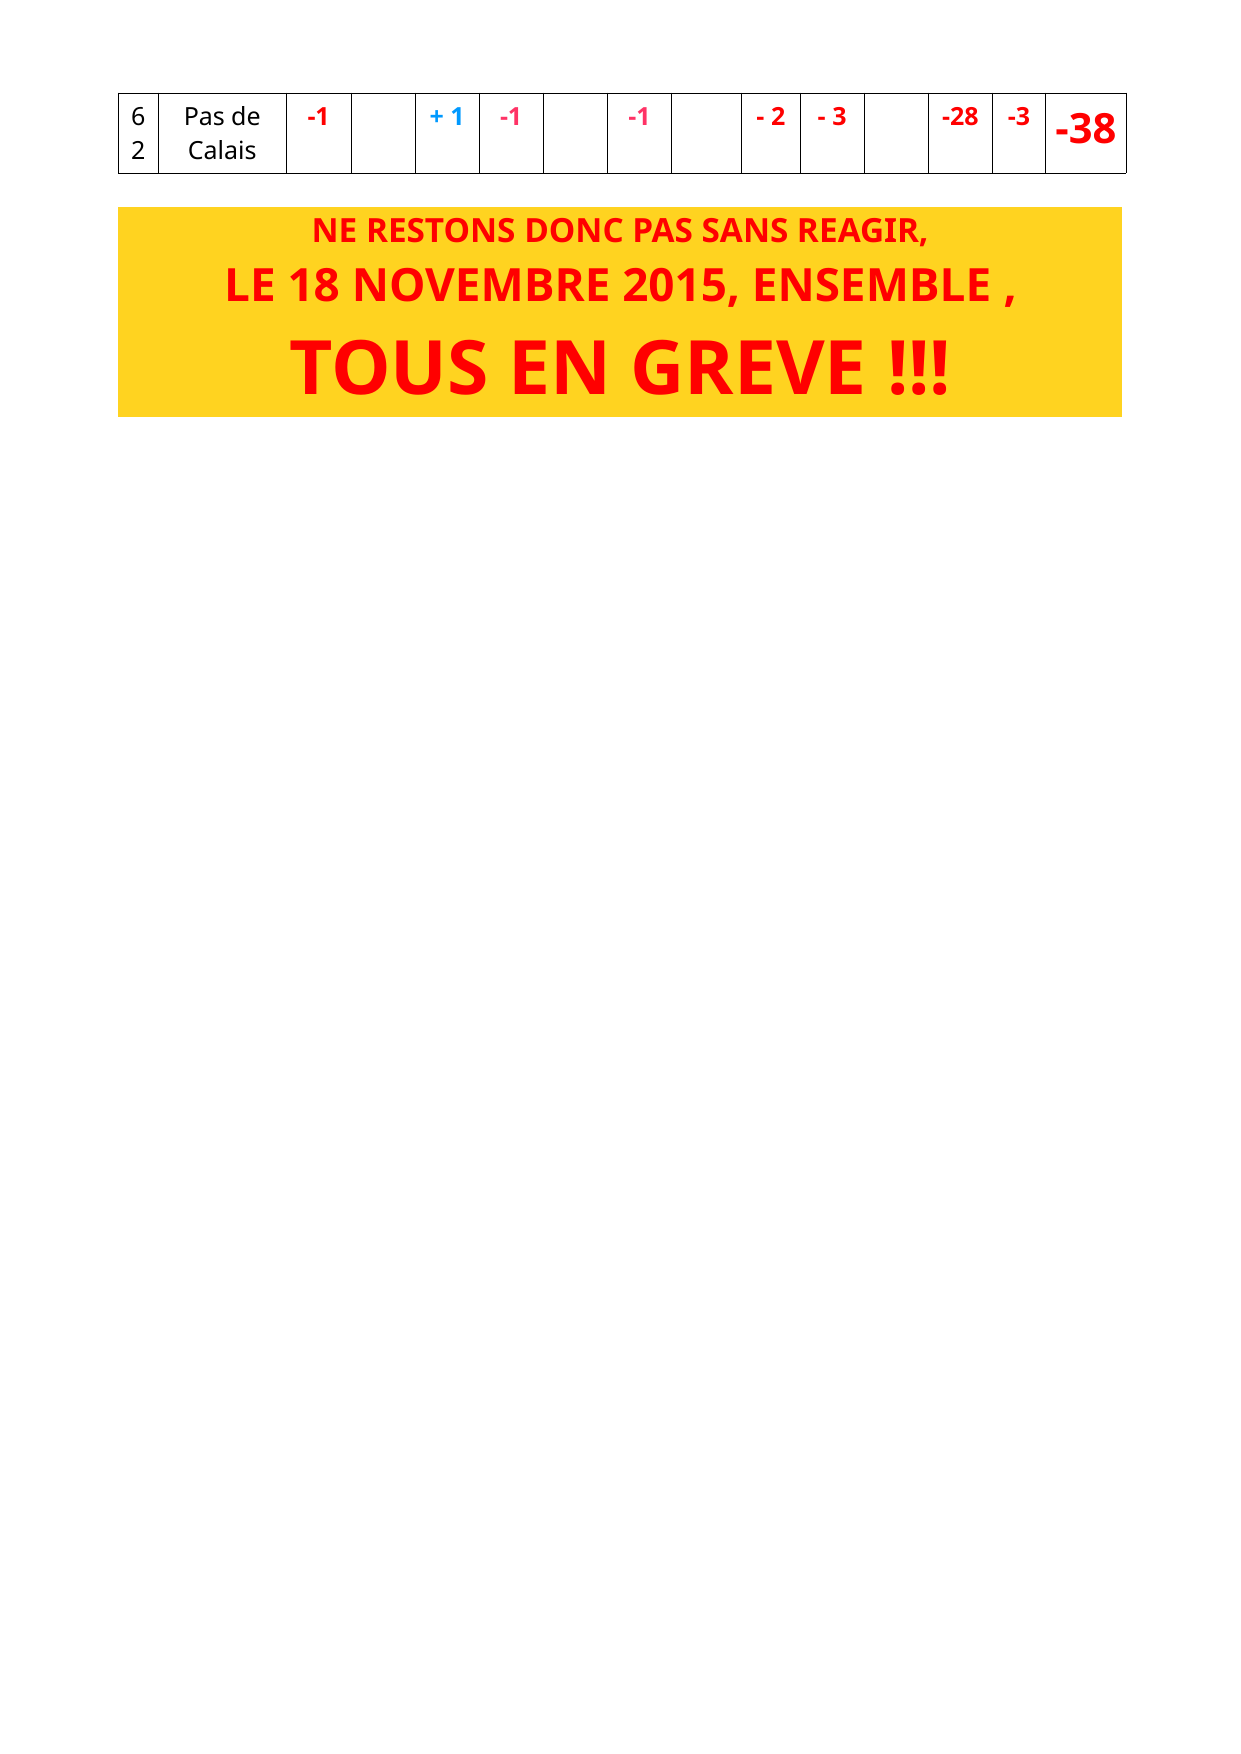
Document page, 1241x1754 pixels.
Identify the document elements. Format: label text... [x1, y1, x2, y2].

text LE 18 NOVEMBRE 2015, ENSEMBLE , [118, 252, 1122, 314]
table_cell 62 [119, 94, 158, 172]
table_cell [672, 94, 741, 172]
table_cell -3 [993, 94, 1045, 172]
table_cell [352, 94, 415, 172]
table_cell -1 [480, 94, 543, 172]
table_cell -1 [608, 94, 671, 172]
table_cell - 3 [801, 94, 864, 172]
table_cell - 2 [742, 94, 800, 172]
text TOUS EN GREVE !!! [118, 314, 1122, 417]
table_cell -28 [929, 94, 992, 172]
table_cell [544, 94, 607, 172]
table_cell -1 [287, 94, 351, 172]
table_cell [865, 94, 928, 172]
table_cell + 1 [416, 94, 479, 172]
table_cell -38 [1046, 94, 1126, 172]
text NE RESTONS DONC PAS SANS REAGIR, [118, 207, 1122, 252]
table_cell Pas de Calais [159, 94, 286, 172]
